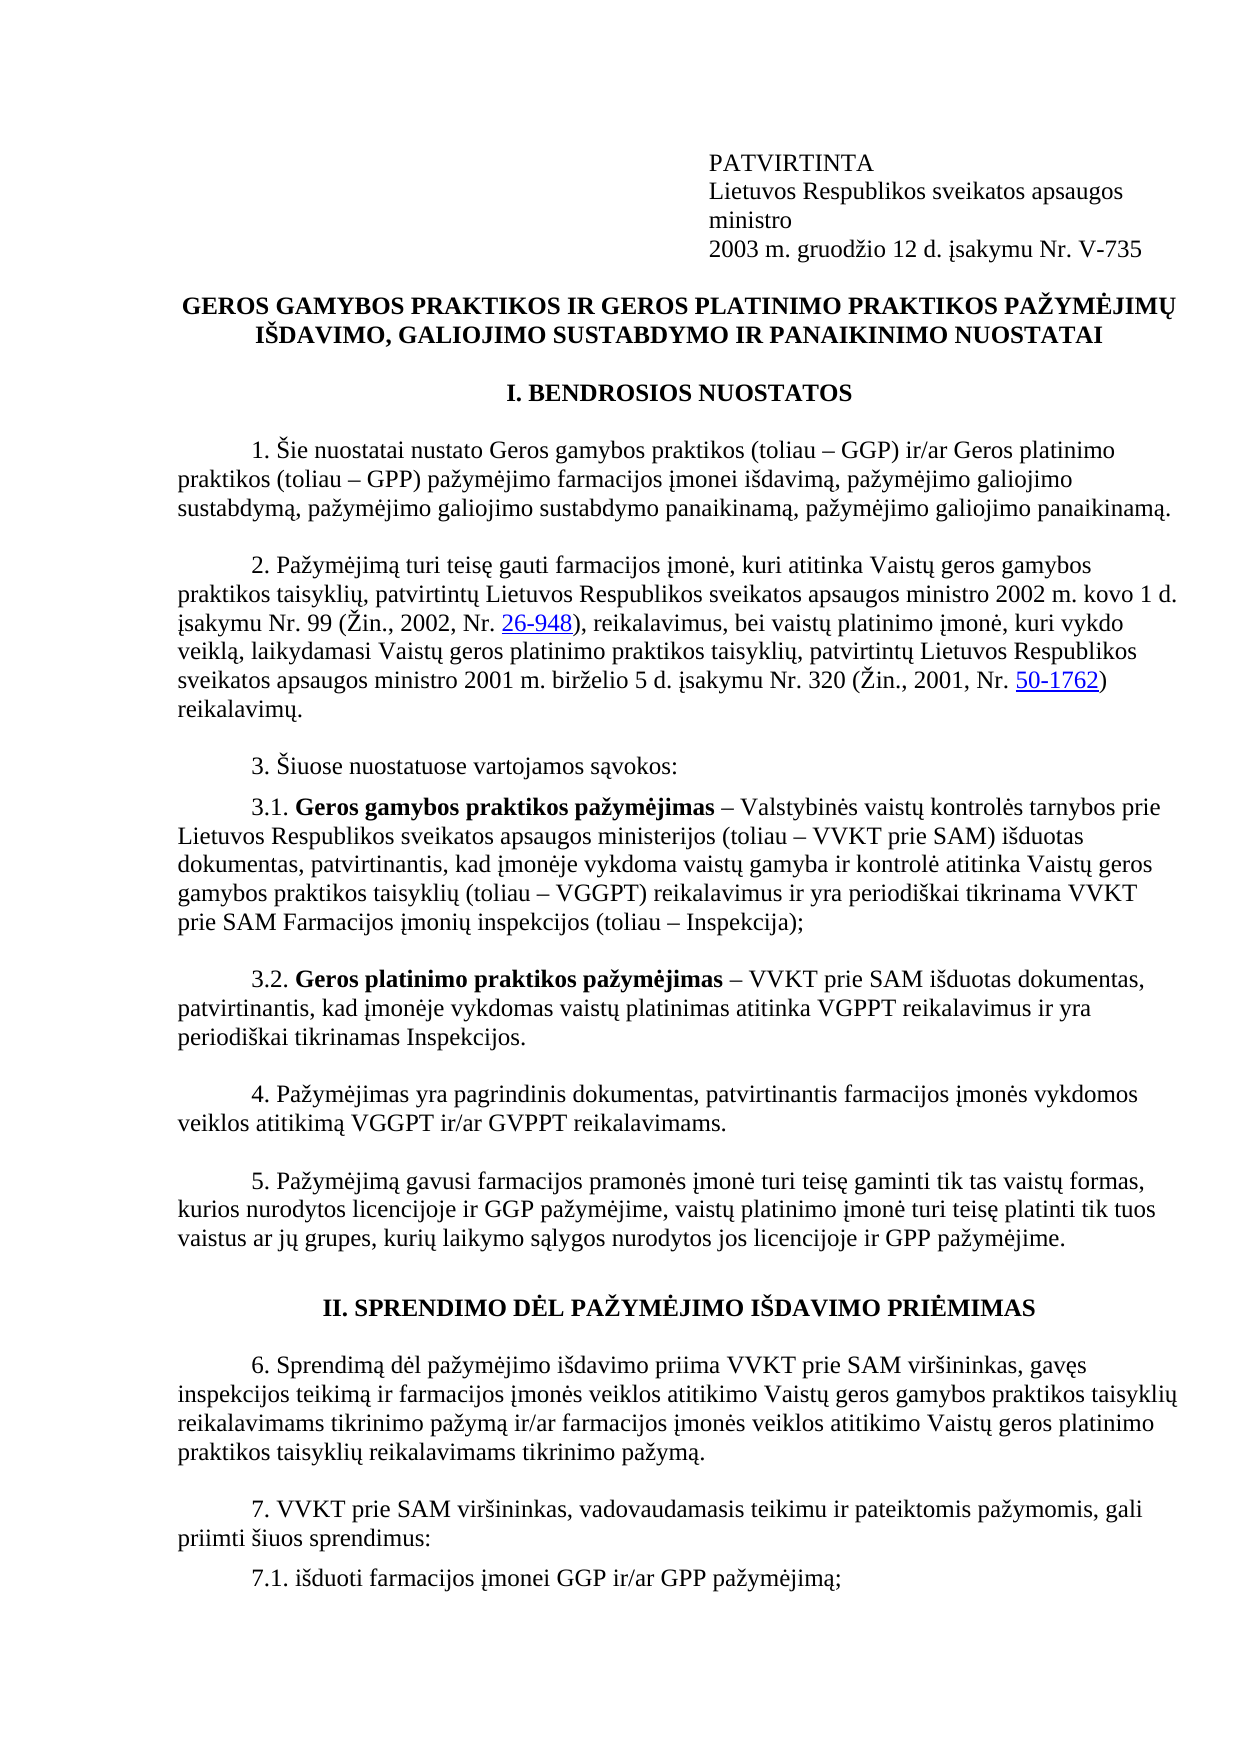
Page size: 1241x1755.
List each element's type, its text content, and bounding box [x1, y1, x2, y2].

text 6. Sprendimą dėl pažymėjimo išdavimo priima VVKT prie SAM viršininkas, gavęs inspekcijos teikimą ir farmacijos įmonės veiklos atitikimo Vaistų geros gamybos praktikos taisyklių reikalavimams tikrinimo pažymą ir/ar farmacijos įmonės veiklos atitikimo Vaistų geros platinimo praktikos taisyklių reikalavimams tikrinimo pažymą. [177, 1350, 1181, 1465]
text I. BENDROSIOS NUOSTATOS [177, 378, 1181, 406]
text GEROS GAMYBOS PRAKTIKOS IR GEROS PLATINIMO PRAKTIKOS PAŽYMĖJIMŲ IŠDAVIMO, GALIOJIMO SUSTABDYMO IR PANAIKINIMO NUOSTATAI [177, 291, 1181, 349]
text 4. Pažymėjimas yra pagrindinis dokumentas, patvirtinantis farmacijos įmonės vykdomos veiklos atitikimą VGGPT ir/ar GVPPT reikalavimams. [177, 1079, 1181, 1137]
text 5. Pažymėjimą gavusi farmacijos pramonės įmonė turi teisę gaminti tik tas vaistų formas, kurios nurodytos licencijoje ir GGP pažymėjime, vaistų platinimo įmonė turi teisę platinti tik tuos vaistus ar jų grupes, kurių laikymo sąlygos nurodytos jos licencijoje ir GPP pažymėjime. [177, 1166, 1181, 1252]
text 1. Šie nuostatai nustato Geros gamybos praktikos (toliau – GGP) ir/ar Geros platinimo praktikos (toliau – GPP) pažymėjimo farmacijos įmonei išdavimą, pažymėjimo galiojimo sustabdymą, pažymėjimo galiojimo sustabdymo panaikinamą, pažymėjimo galiojimo panaikinamą. [177, 435, 1181, 521]
text Lietuvos Respublikos sveikatos apsaugos [177, 176, 1181, 205]
text 3.1. Geros gamybos praktikos pažymėjimas – Valstybinės vaistų kontrolės tarnybos prie Lietuvos Respublikos sveikatos apsaugos ministerijos (toliau – VVKT prie SAM) išduotas dokumentas, patvirtinantis, kad įmonėje vykdoma vaistų gamyba ir kontrolė atitinka Vaistų geros gamybos praktikos taisyklių (toliau – VGGPT) reikalavimus ir yra periodiškai tikrinama VVKT prie SAM Farmacijos įmonių inspekcijos (toliau – Inspekcija); [177, 792, 1181, 936]
text 7. VVKT prie SAM viršininkas, vadovaudamasis teikimu ir pateiktomis pažymomis, gali priimti šiuos sprendimus: [177, 1494, 1181, 1552]
text 7.1. išduoti farmacijos įmonei GGP ir/ar GPP pažymėjimą; [177, 1563, 1181, 1592]
text 3. Šiuose nuostatuose vartojamos sąvokos: [177, 751, 1181, 780]
text II. SPRENDIMO DĖL PAŽYMĖJIMO IŠDAVIMO PRIĖMIMAS [177, 1293, 1181, 1322]
text 2. Pažymėjimą turi teisę gauti farmacijos įmonė, kuri atitinka Vaistų geros gamybos praktikos taisyklių, patvirtintų Lietuvos Respublikos sveikatos apsaugos ministro 2002 m. kovo 1 d. įsakymu Nr. 99 (Žin., 2002, Nr. 26-948), reikalavimus, bei vaistų platinimo įmonė, kuri vykdo veiklą, laikydamasi Vaistų geros platinimo praktikos taisyklių, patvirtintų Lietuvos Respublikos sveikatos apsaugos ministro 2001 m. birželio 5 d. įsakymu Nr. 320 (Žin., 2001, Nr. 50-1762) reikalavimų. [177, 550, 1181, 723]
text ministro [177, 205, 1181, 234]
text 3.2. Geros platinimo praktikos pažymėjimas – VVKT prie SAM išduotas dokumentas, patvirtinantis, kad įmonėje vykdomas vaistų platinimas atitinka VGPPT reikalavimus ir yra periodiškai tikrinamas Inspekcijos. [177, 964, 1181, 1051]
text PATVIRTINTA [177, 148, 1181, 176]
text 2003 m. gruodžio 12 d. įsakymu Nr. V-735 [177, 234, 1181, 263]
